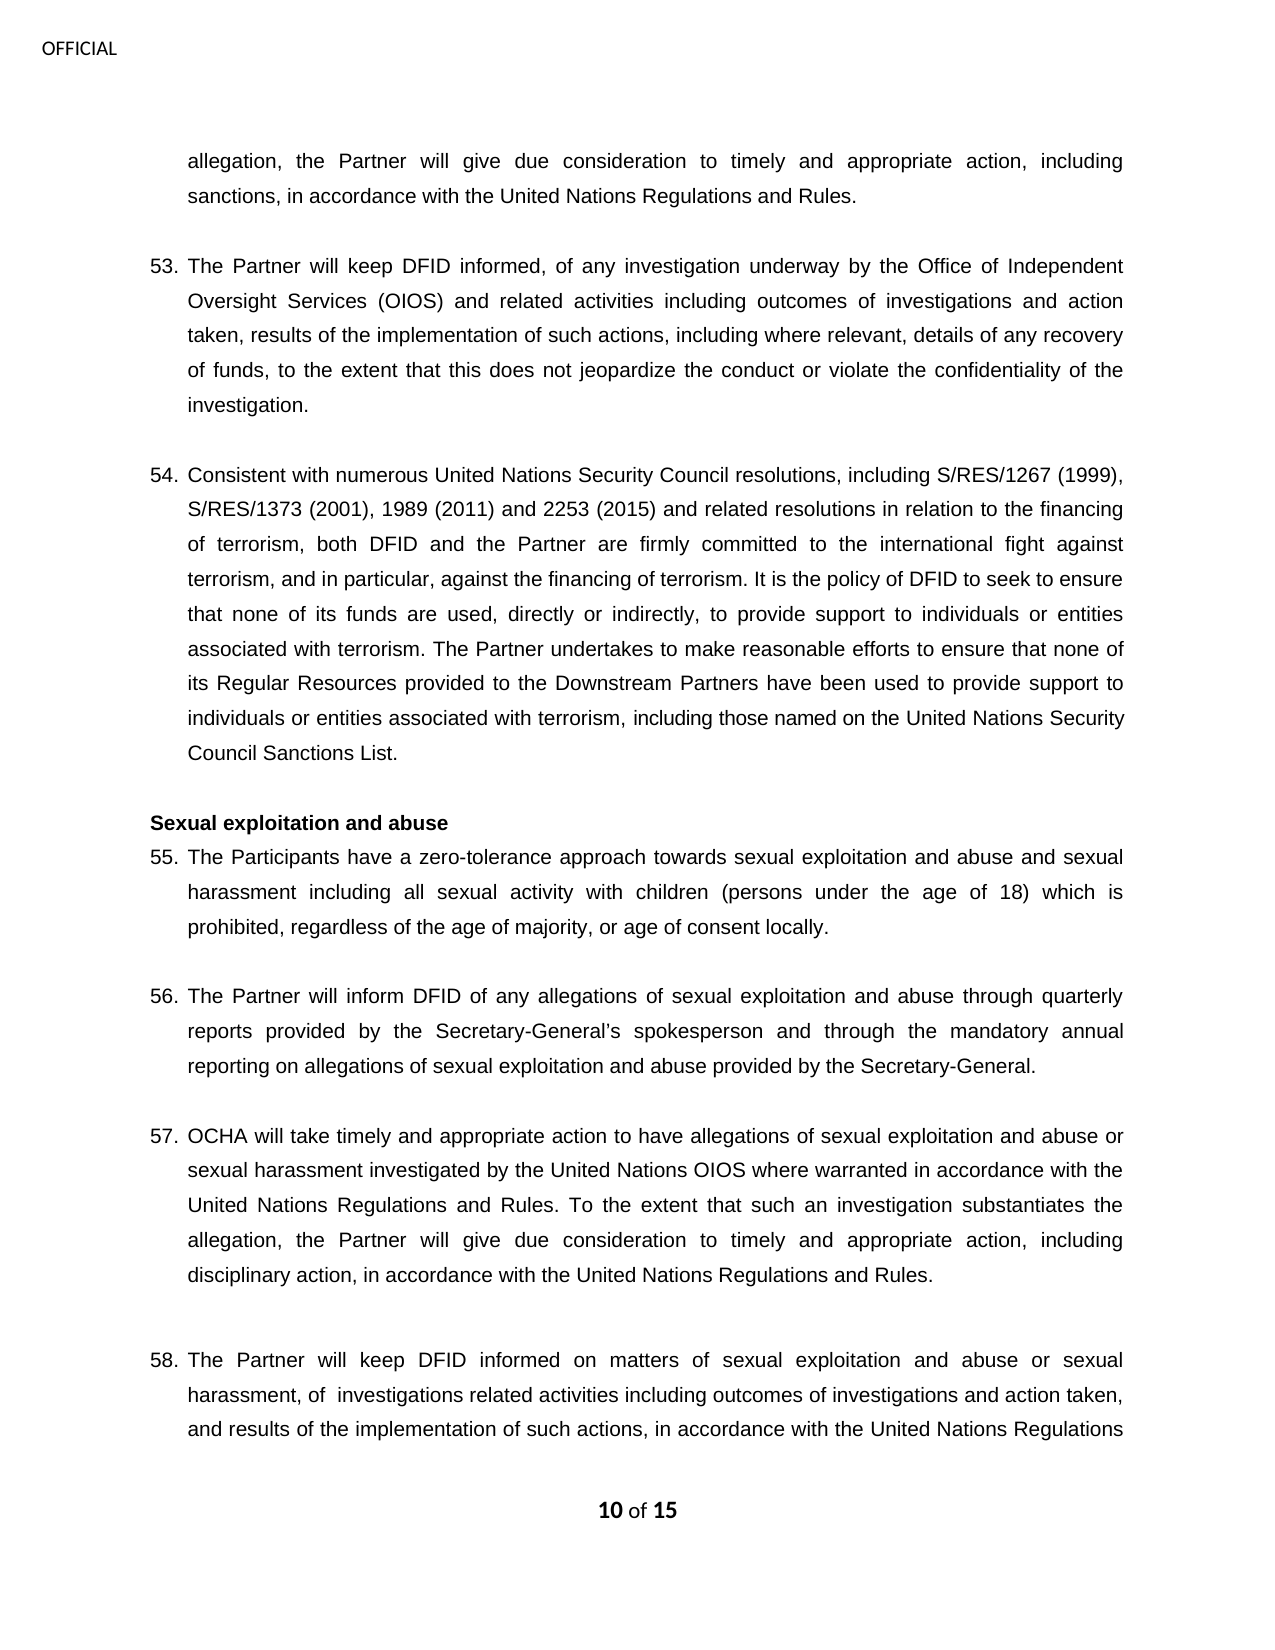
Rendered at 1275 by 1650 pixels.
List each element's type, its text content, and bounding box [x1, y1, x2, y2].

list Consistent with numerous United Nations Security Council resolutions, including S/RES/1267 (1999), S/RES/1373 (2001), 1989 (2011) and 2253 (2015) and related resolutions in relation to the financing of terrorism, both DFID and the Partner are firmly committed to the international fight against terrorism, and in particular, against the financing of terrorism. It is the policy of DFID to seek to ensure that none of its funds are used, directly or indirectly, to provide support to individuals or entities associated with terrorism. The Partner undertakes to make reasonable efforts to ensure that none of its Regular Resources provided to the Downstream Partners have been used to provide support to individuals or entities associated with terrorism, including those named on the United Nations Security Council Sanctions List. [150, 463, 1125, 765]
list allegation, the Partner will give due consideration to timely and appropriate action, including sanctions, in accordance with the United Nations Regulations and Rules. [150, 150, 1125, 208]
text Sexual exploitation and abuse [150, 811, 1125, 834]
list The Partner will keep DFID informed, of any investigation underway by the Office of Independent Oversight Services (OIOS) and related activities including outcomes of investigations and action taken, results of the implementation of such actions, including where relevant, details of any recovery of funds, to the extent that this does not jeopardize the conduct or violate the confidentiality of the investigation. [150, 254, 1125, 417]
list The Partner will inform DFID of any allegations of sexual exploitation and abuse through quarterly reports provided by the Secretary-General’s spokesperson and through the mandatory annual reporting on allegations of sexual exploitation and abuse provided by the Secretary-General. [150, 985, 1125, 1078]
list The Participants have a zero-tolerance approach towards sexual exploitation and abuse and sexual harassment including all sexual activity with children (persons under the age of 18) which is prohibited, regardless of the age of majority, or age of consent locally. [150, 846, 1125, 939]
list OCHA will take timely and appropriate action to have allegations of sexual exploitation and abuse or sexual harassment investigated by the United Nations OIOS where warranted in accordance with the United Nations Regulations and Rules. To the extent that such an investigation substantiates the allegation, the Partner will give due consideration to timely and appropriate action, including disciplinary action, in accordance with the United Nations Regulations and Rules. [150, 1124, 1125, 1287]
list The Partner will keep DFID informed on matters of sexual exploitation and abuse or sexual harassment, of investigations related activities including outcomes of investigations and action taken, and results of the implementation of such actions, in accordance with the United Nations Regulations [150, 1348, 1125, 1441]
